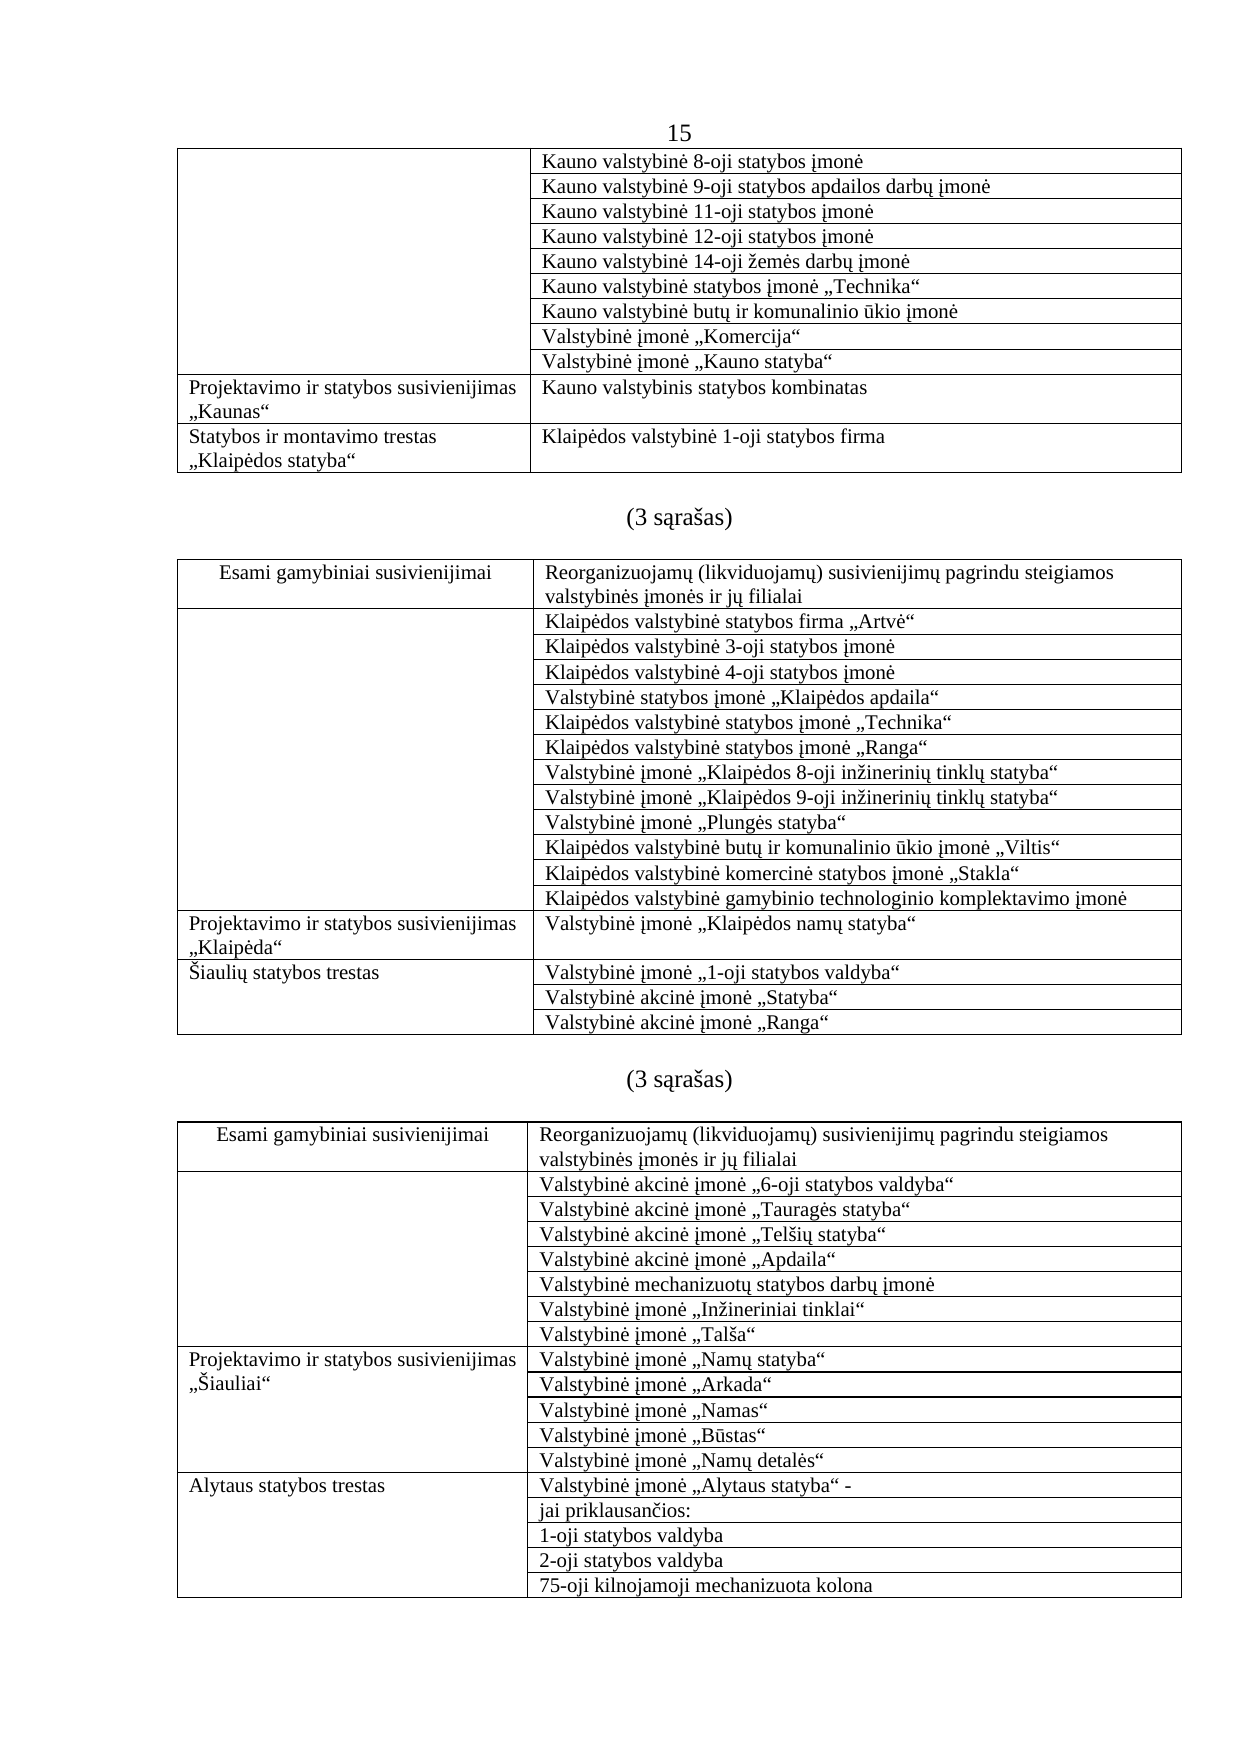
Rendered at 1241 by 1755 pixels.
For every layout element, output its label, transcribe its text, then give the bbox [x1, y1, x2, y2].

table_header Esami gamybiniai susivienijimai [178, 1123, 527, 1171]
table_cell 1-oji statybos valdyba [528, 1523, 1181, 1547]
table_cell Klaipėdos valstybinė statybos įmonė „Technika“ [534, 710, 1181, 734]
table_cell Alytaus statybos trestas [178, 1473, 527, 1597]
table_cell Valstybinė įmonė „Būstas“ [528, 1423, 1181, 1447]
table_header Esami gamybiniai susivienijimai [178, 560, 533, 608]
table_cell Projektavimo ir statybos susivienijimas „Šiauliai“ [178, 1347, 527, 1472]
table_cell Kauno valstybinė 8-oji statybos įmonė [531, 149, 1181, 173]
table_cell Klaipėdos valstybinė komercinė statybos įmonė „Stakla“ [534, 860, 1181, 884]
table_cell [178, 1172, 527, 1346]
table_cell Valstybinė įmonė „Namų detalės“ [528, 1448, 1181, 1472]
table_cell Kauno valstybinis statybos kombinatas [531, 375, 1181, 423]
table_cell [178, 609, 533, 909]
table_cell 75-oji kilnojamoji mechanizuota kolona [528, 1573, 1181, 1597]
table_header Reorganizuojamų (likviduojamų) susivienijimų pagrindu steigiamos valstybinės įmonės ir jų filialai [534, 560, 1181, 608]
table_cell Valstybinė akcinė įmonė „Tauragės statyba“ [528, 1197, 1181, 1221]
table_cell Valstybinė akcinė įmonė „6-oji statybos valdyba“ [528, 1172, 1181, 1196]
table_cell Klaipėdos valstybinė butų ir komunalinio ūkio įmonė „Viltis“ [534, 835, 1181, 859]
text (3 sąrašas) [177, 502, 1181, 530]
table_cell Valstybinė akcinė įmonė „Ranga“ [534, 1010, 1181, 1034]
table_cell Valstybinė įmonė „1-oji statybos valdyba“ [534, 960, 1181, 984]
table_cell 2-oji statybos valdyba [528, 1548, 1181, 1572]
table_cell Valstybinė akcinė įmonė „Apdaila“ [528, 1247, 1181, 1271]
table_cell Projektavimo ir statybos susivienijimas „Kaunas“ [178, 375, 530, 423]
table_cell Valstybinė įmonė „Klaipėdos namų statyba“ [534, 911, 1181, 959]
table_cell Klaipėdos valstybinė 1-oji statybos firma [531, 424, 1181, 472]
table_cell Klaipėdos valstybinė statybos įmonė „Ranga“ [534, 735, 1181, 759]
table_cell Kauno valstybinė 9-oji statybos apdailos darbų įmonė [531, 174, 1181, 198]
table_cell Valstybinė akcinė įmonė „Statyba“ [534, 985, 1181, 1009]
table_cell Klaipėdos valstybinė statybos firma „Artvė“ [534, 609, 1181, 633]
table_header Reorganizuojamų (likviduojamų) susivienijimų pagrindu steigiamos valstybinės įmonės ir jų filialai [528, 1123, 1181, 1171]
table_cell Klaipėdos valstybinė gamybinio technologinio komplektavimo įmonė [534, 886, 1181, 909]
table_cell Valstybinė įmonė „Namas“ [528, 1398, 1181, 1422]
table_cell Valstybinė įmonė „Komercija“ [531, 324, 1181, 348]
table_cell Šiaulių statybos trestas [178, 960, 533, 1034]
table_cell Valstybinė įmonė „Klaipėdos 9-oji inžinerinių tinklų statyba“ [534, 785, 1181, 809]
table_cell Statybos ir montavimo trestas „Klaipėdos statyba“ [178, 424, 530, 472]
table_cell Kauno valstybinė butų ir komunalinio ūkio įmonė [531, 299, 1181, 323]
table_cell Valstybinė įmonė „Kauno statyba“ [531, 350, 1181, 373]
table_cell Valstybinė akcinė įmonė „Telšių statyba“ [528, 1222, 1181, 1246]
table_cell Valstybinė įmonė „Inžineriniai tinklai“ [528, 1297, 1181, 1321]
table_cell Klaipėdos valstybinė 3-oji statybos įmonė [534, 635, 1181, 658]
table_cell Kauno valstybinė 11-oji statybos įmonė [531, 199, 1181, 223]
table_cell [178, 149, 530, 373]
table_cell Valstybinė įmonė „Alytaus statyba“ - [528, 1473, 1181, 1497]
table_cell jai priklausančios: [528, 1498, 1181, 1522]
table_cell Valstybinė įmonė „Arkada“ [528, 1373, 1181, 1396]
table_cell Valstybinė statybos įmonė „Klaipėdos apdaila“ [534, 685, 1181, 709]
table_cell Kauno valstybinė 12-oji statybos įmonė [531, 224, 1181, 248]
table_cell Valstybinė įmonė „Talša“ [528, 1322, 1181, 1346]
table_cell Valstybinė įmonė „Plungės statyba“ [534, 810, 1181, 834]
table_cell Projektavimo ir statybos susivienijimas „Klaipėda“ [178, 911, 533, 959]
table_cell Valstybinė įmonė „Namų statyba“ [528, 1347, 1181, 1371]
table_cell Kauno valstybinė statybos įmonė „Technika“ [531, 274, 1181, 298]
table_cell Klaipėdos valstybinė 4-oji statybos įmonė [534, 660, 1181, 684]
table_cell Valstybinė įmonė „Klaipėdos 8-oji inžinerinių tinklų statyba“ [534, 760, 1181, 784]
text (3 sąrašas) [177, 1064, 1181, 1093]
table_cell Valstybinė mechanizuotų statybos darbų įmonė [528, 1272, 1181, 1296]
table_cell Kauno valstybinė 14-oji žemės darbų įmonė [531, 249, 1181, 273]
